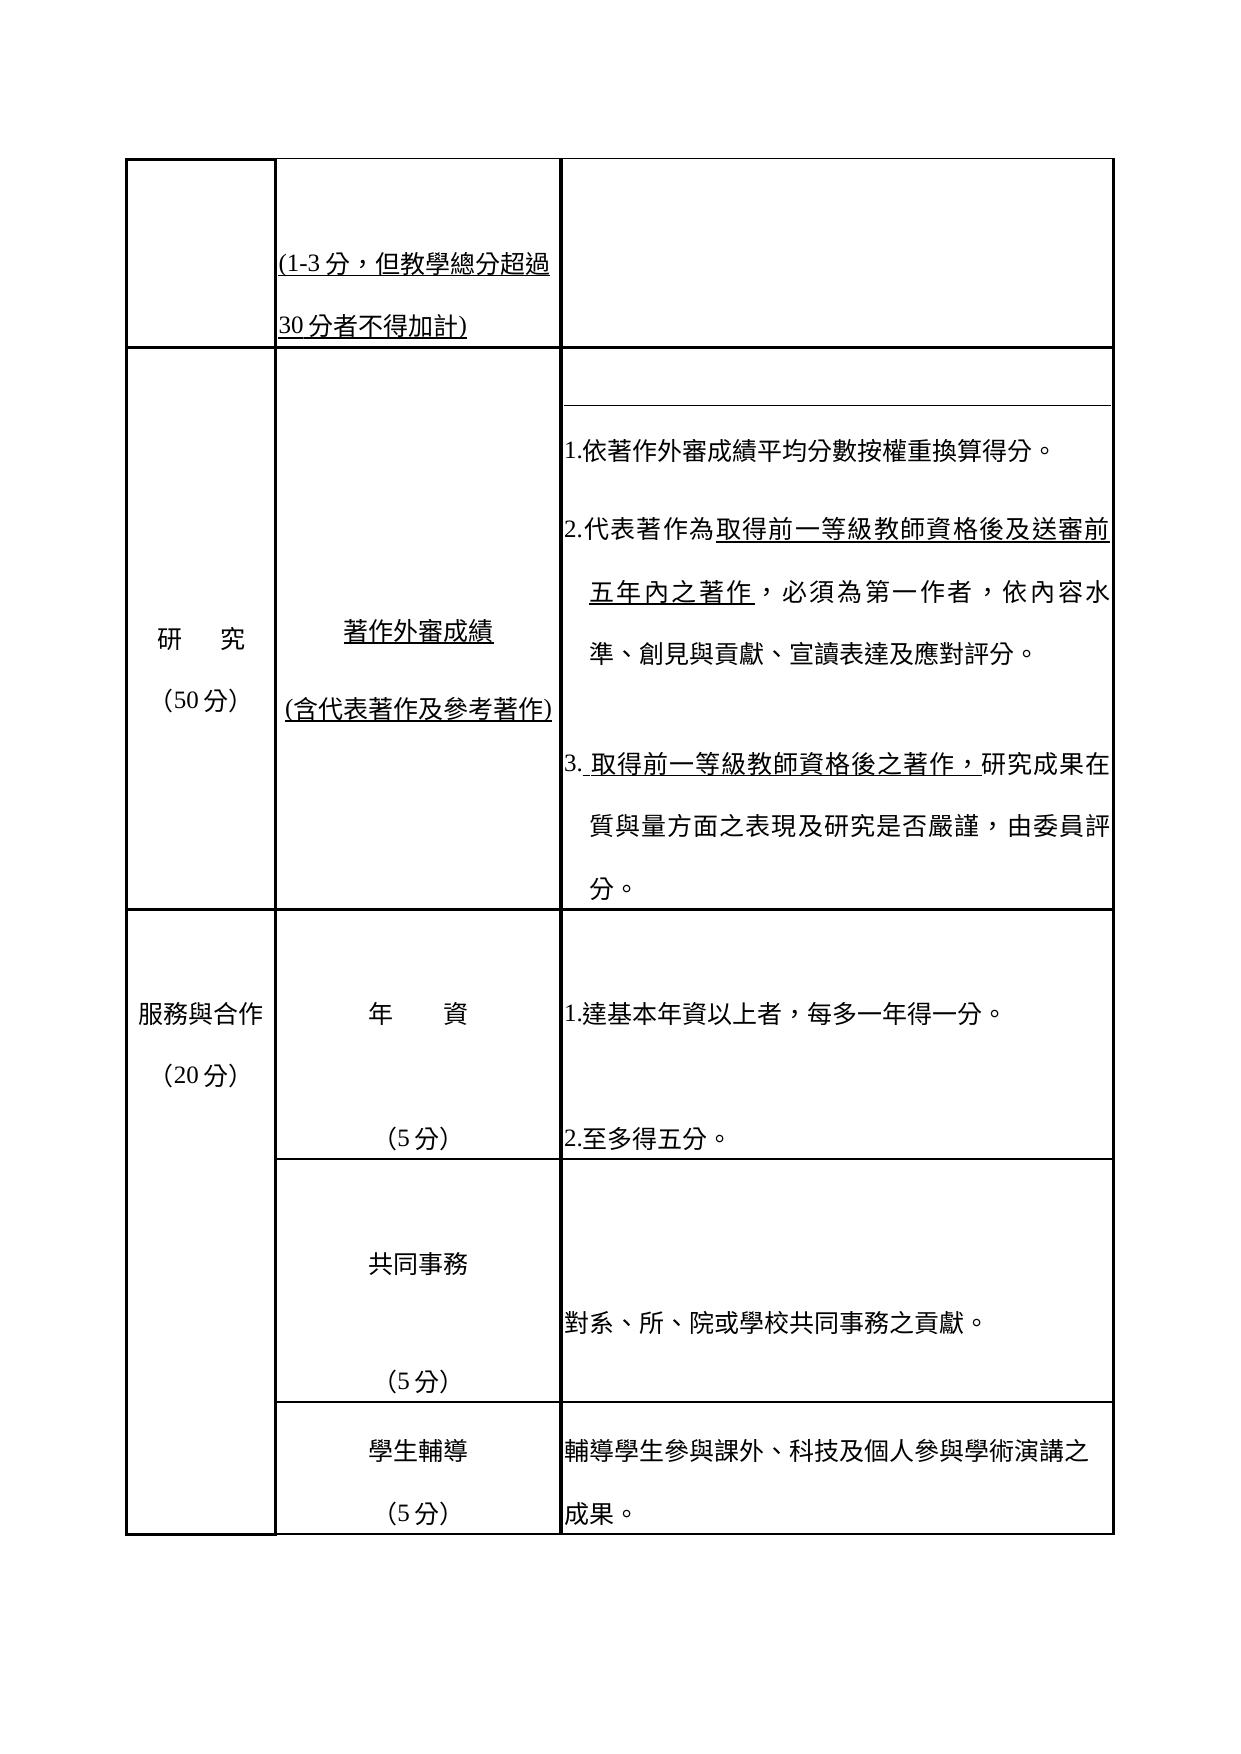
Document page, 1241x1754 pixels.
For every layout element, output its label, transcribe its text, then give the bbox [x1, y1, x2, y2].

table_cell 學生輔導 （5分） [277, 1403, 559, 1533]
table_cell 對系、所、院或學校共同事務之貢獻。 [563, 1160, 1112, 1401]
table_cell 著作外審成績 (含代表著作及參考著作) [277, 349, 559, 908]
table_cell 服務與合作 （20分） [128, 911, 274, 1533]
table_cell [128, 161, 274, 346]
table_cell 共同事務 （5分） [277, 1160, 559, 1401]
table_cell 1.達基本年資以上者，每多一年得一分。 2.至多得五分。 [563, 911, 1112, 1158]
table_cell 1.依著作外審成績平均分數按權重換算得分。 2.代表著作為取得前一等級教師資格後及送審前 五年內之著作，必須為第一作者，依內容水準、創見與貢獻、宣讀表達及應對評分。 3. 取得前一等級教師資格後之著作，研究成果在質與量方面之表現及研究是否嚴謹，由委員評分。 [563, 349, 1112, 908]
table_cell 年 資 （5分） [277, 911, 559, 1158]
table_cell (1-3分，但教學總分超過30分者不得加計) [277, 159, 559, 346]
table_cell [563, 159, 1112, 346]
table_cell 輔導學生參與課外、科技及個人參與學術演講之成果。 [563, 1403, 1112, 1533]
table_cell 研 究 （50分） [128, 349, 274, 908]
